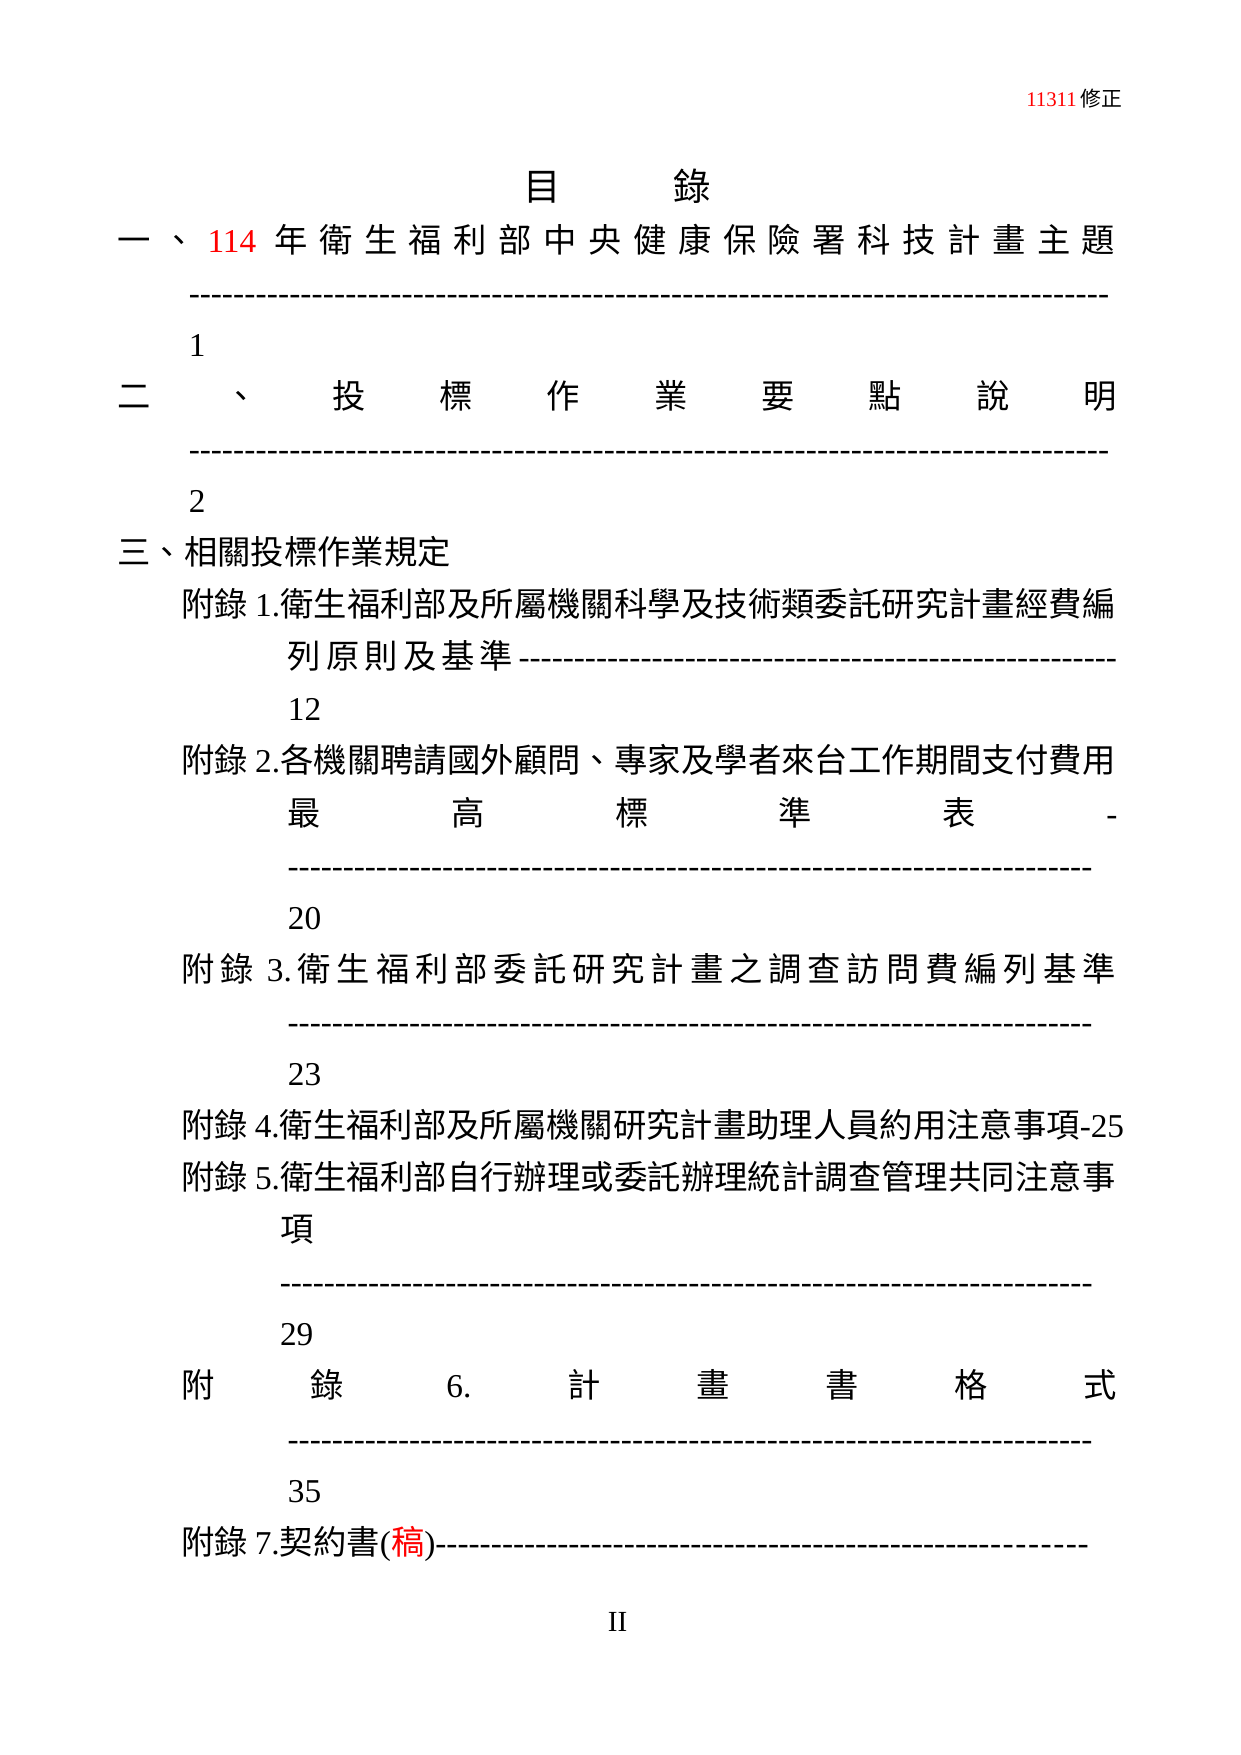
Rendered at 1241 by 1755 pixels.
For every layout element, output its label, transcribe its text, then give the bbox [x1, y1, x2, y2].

text 一、114年衛生福利部中央健康保險署科技計畫主題 1 [117, 210, 1117, 367]
text 目 錄 [117, 158, 1117, 210]
text 二、投標作業要點說明 2 [117, 367, 1117, 523]
text 三、相關投標作業規定 [117, 523, 1117, 575]
text 附錄6.計畫書格式 35 [181, 1356, 1117, 1512]
text 附錄4.衛生福利部及所屬機關研究計畫助理人員約用注意事項-25 [181, 1096, 1126, 1148]
text 附錄2.各機關聘請國外顧問、專家及學者來台工作期間支付費用最高標準表- 20 [181, 731, 1117, 939]
text 附錄3.衛生福利部委託研究計畫之調查訪問費編列基準 23 [181, 939, 1117, 1096]
text 附錄1.衛生福利部及所屬機關科學及技術類委託研究計畫經費編列原則及基準------------------------------------------------------12 [181, 575, 1117, 731]
text 附錄5.衛生福利部自行辦理或委託辦理統計調查管理共同注意事項 29 [181, 1148, 1117, 1356]
text 附錄7.契約書(稿)-------------------------------------------------- [181, 1512, 1117, 1564]
